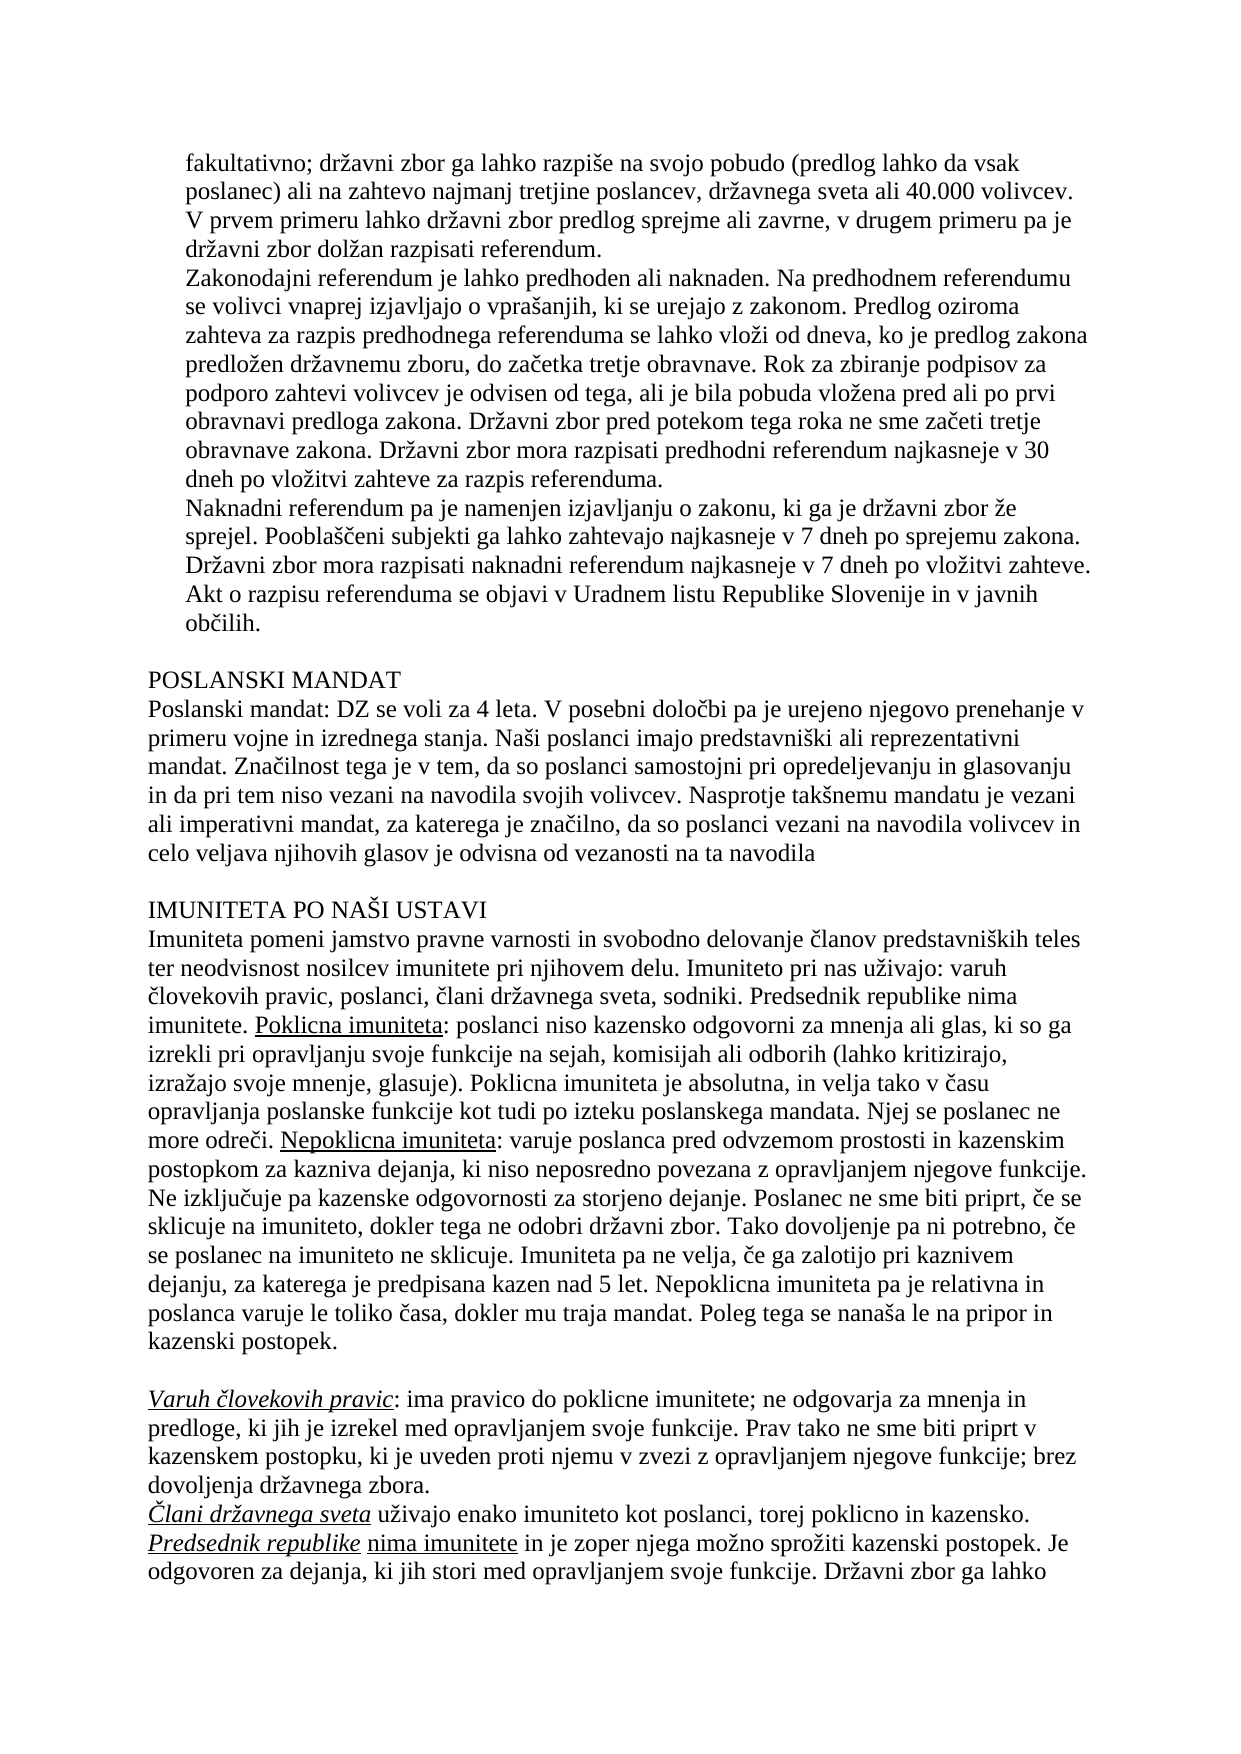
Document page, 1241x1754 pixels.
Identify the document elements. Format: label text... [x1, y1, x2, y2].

text Poslanski mandat: DZ se voli za 4 leta. V posebni določbi pa je urejeno njegovo prenehanje v primeru vojne in izrednega stanja. Naši poslanci imajo predstavniški ali reprezentativni mandat. Značilnost tega je v tem, da so poslanci samostojni pri opredeljevanju in glasovanju in da pri tem niso vezani na navodila svojih volivcev. Nasprotje takšnemu mandatu je vezani ali imperativni mandat, za katerega je značilno, da so poslanci vezani na navodila volivcev in celo veljava njihovih glasov je odvisna od vezanosti na ta navodila [148, 694, 1093, 866]
text Varuh človekovih pravic: ima pravico do poklicne imunitete; ne odgovarja za mnenja in predloge, ki jih je izrekel med opravljanjem svoje funkcije. Prav tako ne sme biti priprt v kazenskem postopku, ki je uveden proti njemu v zvezi z opravljanjem njegove funkcije; brez dovoljenja državnega zbora. [148, 1384, 1093, 1499]
text Imuniteta pomeni jamstvo pravne varnosti in svobodno delovanje članov predstavniških teles ter neodvisnost nosilcev imunitete pri njihovem delu. Imuniteto pri nas uživajo: varuh človekovih pravic, poslanci, člani državnega sveta, sodniki. Predsednik republike nima imunitete. Poklicna imuniteta: poslanci niso kazensko odgovorni za mnenja ali glas, ki so ga izrekli pri opravljanju svoje funkcije na sejah, komisijah ali odborih (lahko kritizirajo, izražajo svoje mnenje, glasuje). Poklicna imuniteta je absolutna, in velja tako v času opravljanja poslanske funkcije kot tudi po izteku poslanskega mandata. Njej se poslanec ne more odreči. Nepoklicna imuniteta: varuje poslanca pred odvzemom prostosti in kazenskim postopkom za kazniva dejanja, ki niso neposredno povezana z opravljanjem njegove funkcije. Ne izključuje pa kazenske odgovornosti za storjeno dejanje. Poslanec ne sme biti priprt, če se sklicuje na imuniteto, dokler tega ne odobri državni zbor. Tako dovoljenje pa ni potrebno, če se poslanec na imuniteto ne sklicuje. Imuniteta pa ne velja, če ga zalotijo pri kaznivem dejanju, za katerega je predpisana kazen nad 5 let. Nepoklicna imuniteta pa je relativna in poslanca varuje le toliko časa, dokler mu traja mandat. Poleg tega se nanaša le na pripor in kazenski postopek. [148, 924, 1093, 1355]
list Naknadni referendum pa je namenjen izjavljanju o zakonu, ki ga je državni zbor že sprejel. Pooblaščeni subjekti ga lahko zahtevajo najkasneje v 7 dneh po sprejemu zakona. Državni zbor mora razpisati naknadni referendum najkasneje v 7 dneh po vložitvi zahteve. [148, 493, 1093, 579]
list fakultativno; državni zbor ga lahko razpiše na svojo pobudo (predlog lahko da vsak poslanec) ali na zahtevo najmanj tretjine poslancev, državnega sveta ali 40.000 volivcev. V prvem primeru lahko državni zbor predlog sprejme ali zavrne, v drugem primeru pa je državni zbor dolžan razpisati referendum. [148, 148, 1093, 263]
text POSLANSKI MANDAT [148, 665, 1093, 694]
list Akt o razpisu referenduma se objavi v Uradnem listu Republike Slovenije in v javnih občilih. [148, 579, 1093, 636]
text IMUNITETA PO NAŠI USTAVI [148, 895, 1093, 924]
list Zakonodajni referendum je lahko predhoden ali naknaden. Na predhodnem referendumu se volivci vnaprej izjavljajo o vprašanjih, ki se urejajo z zakonom. Predlog oziroma zahteva za razpis predhodnega referenduma se lahko vloži od dneva, ko je predlog zakona predložen državnemu zboru, do začetka tretje obravnave. Rok za zbiranje podpisov za podporo zahtevi volivcev je odvisen od tega, ali je bila pobuda vložena pred ali po prvi obravnavi predloga zakona. Državni zbor pred potekom tega roka ne sme začeti tretje obravnave zakona. Državni zbor mora razpisati predhodni referendum najkasneje v 30 dneh po vložitvi zahteve za razpis referenduma. [148, 263, 1093, 493]
text Člani državnega sveta uživajo enako imuniteto kot poslanci, torej poklicno in kazensko. [148, 1499, 1093, 1528]
text Predsednik republike nima imunitete in je zoper njega možno sprožiti kazenski postopek. Je odgovoren za dejanja, ki jih stori med opravljanjem svoje funkcije. Državni zbor ga lahko [148, 1528, 1093, 1585]
